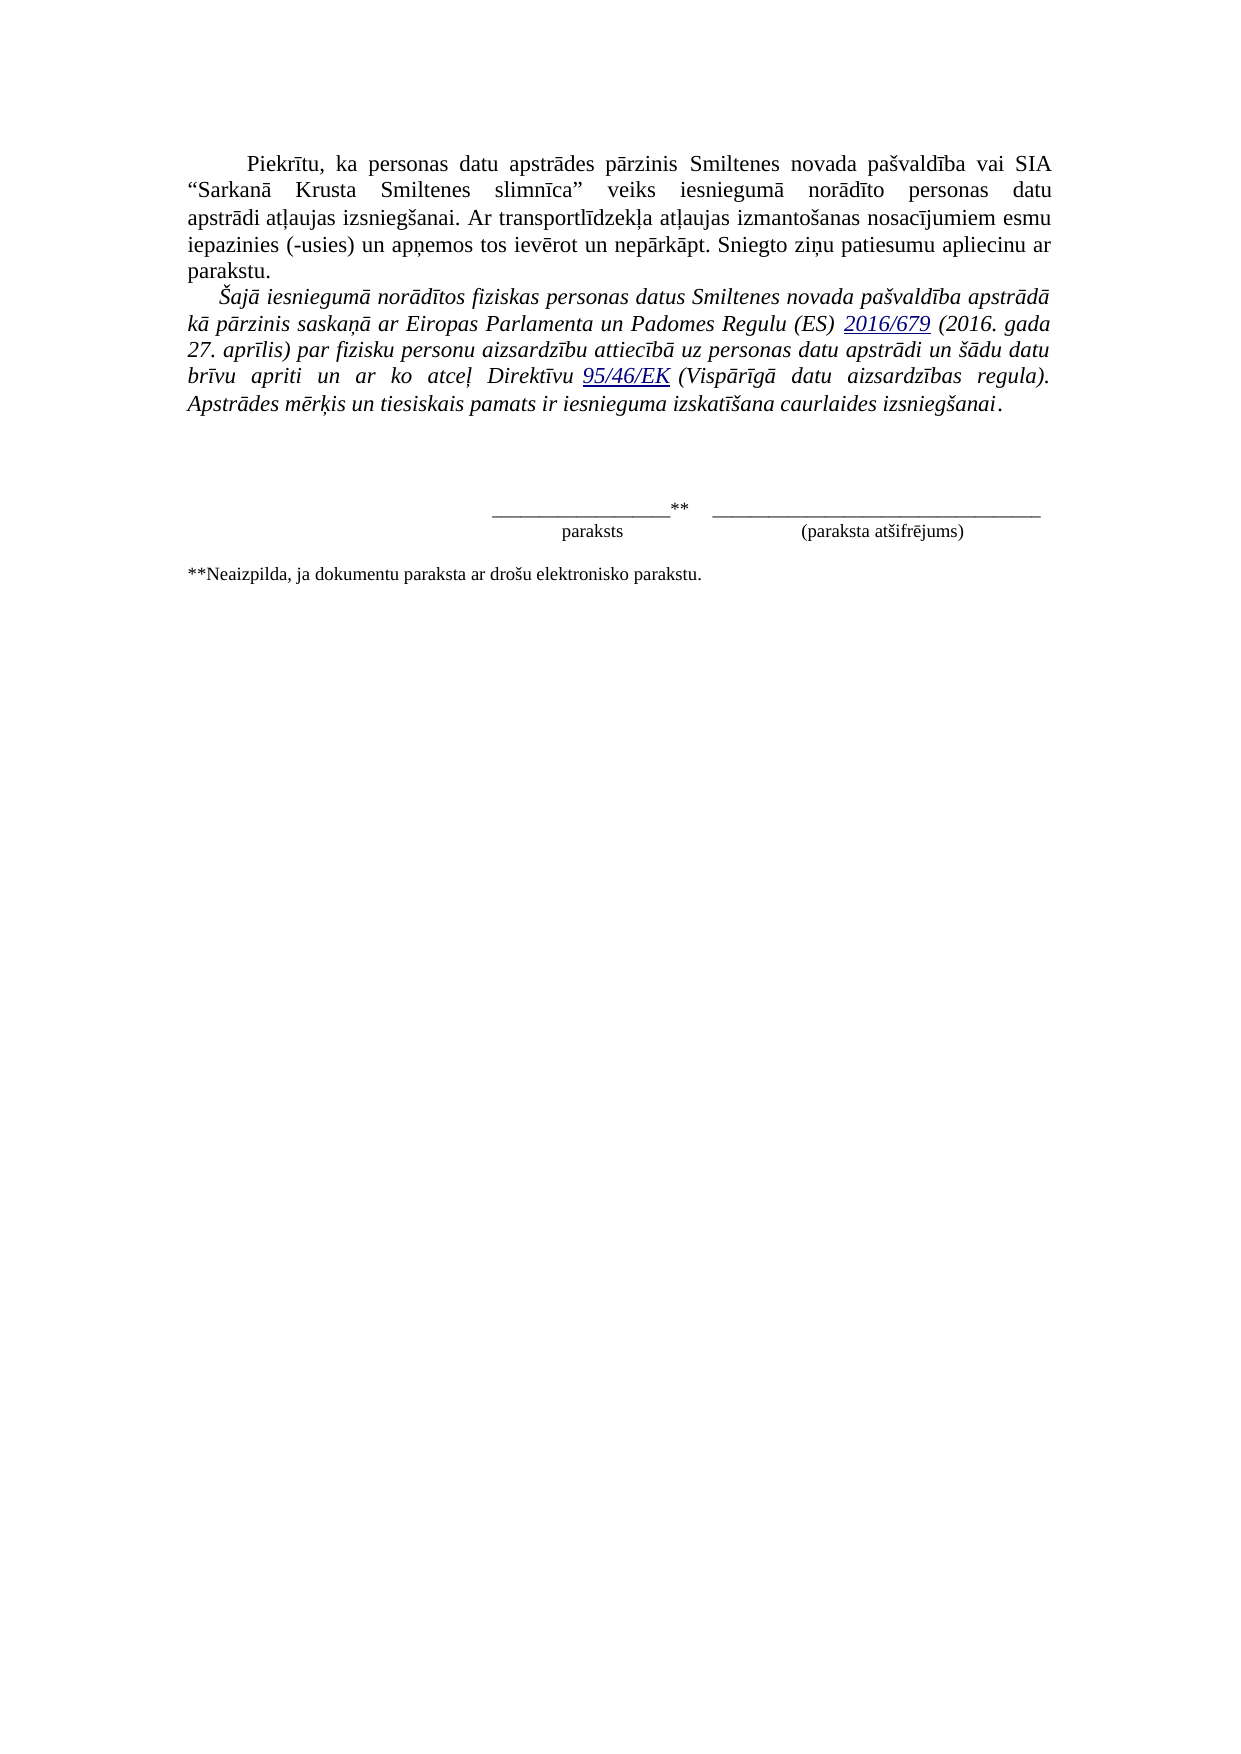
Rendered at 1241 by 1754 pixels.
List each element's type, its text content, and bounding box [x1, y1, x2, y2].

text paraksts (paraksta atšifrējums) [187, 519, 1053, 541]
text **Neaizpilda, ja dokumentu paraksta ar drošu elektronisko parakstu. [187, 563, 1053, 584]
text ___________________** ___________________________________ [187, 498, 1053, 519]
text Šajā iesniegumā norādītos fiziskas personas datus Smiltenes novada pašvaldība apstrādā kā pārzinis saskaņā ar Eiropas Parlamenta un Padomes Regulu (ES) 2016/679 (2016. gada 27. aprīlis) par fizisku personu aizsardzību attiecībā uz personas datu apstrādi un šādu datu brīvu apriti un ar ko atceļ Direktīvu 95/46/EK (Vispārīgā datu aizsardzības regula). Apstrādes mērķis un tiesiskais pamats ir iesnieguma izskatīšana caurlaides izsniegšanai. [187, 283, 1053, 416]
text Piekrītu, ka personas datu apstrādes pārzinis Smiltenes novada pašvaldība vai SIA “Sarkanā Krusta Smiltenes slimnīca” veiks iesniegumā norādīto personas datu apstrādi atļaujas izsniegšanai. Ar transportlīdzekļa atļaujas izmantošanas nosacījumiem esmu iepazinies (-usies) un apņemos tos ievērot un nepārkāpt. Sniegto ziņu patiesumu apliecinu ar parakstu. [187, 150, 1053, 283]
